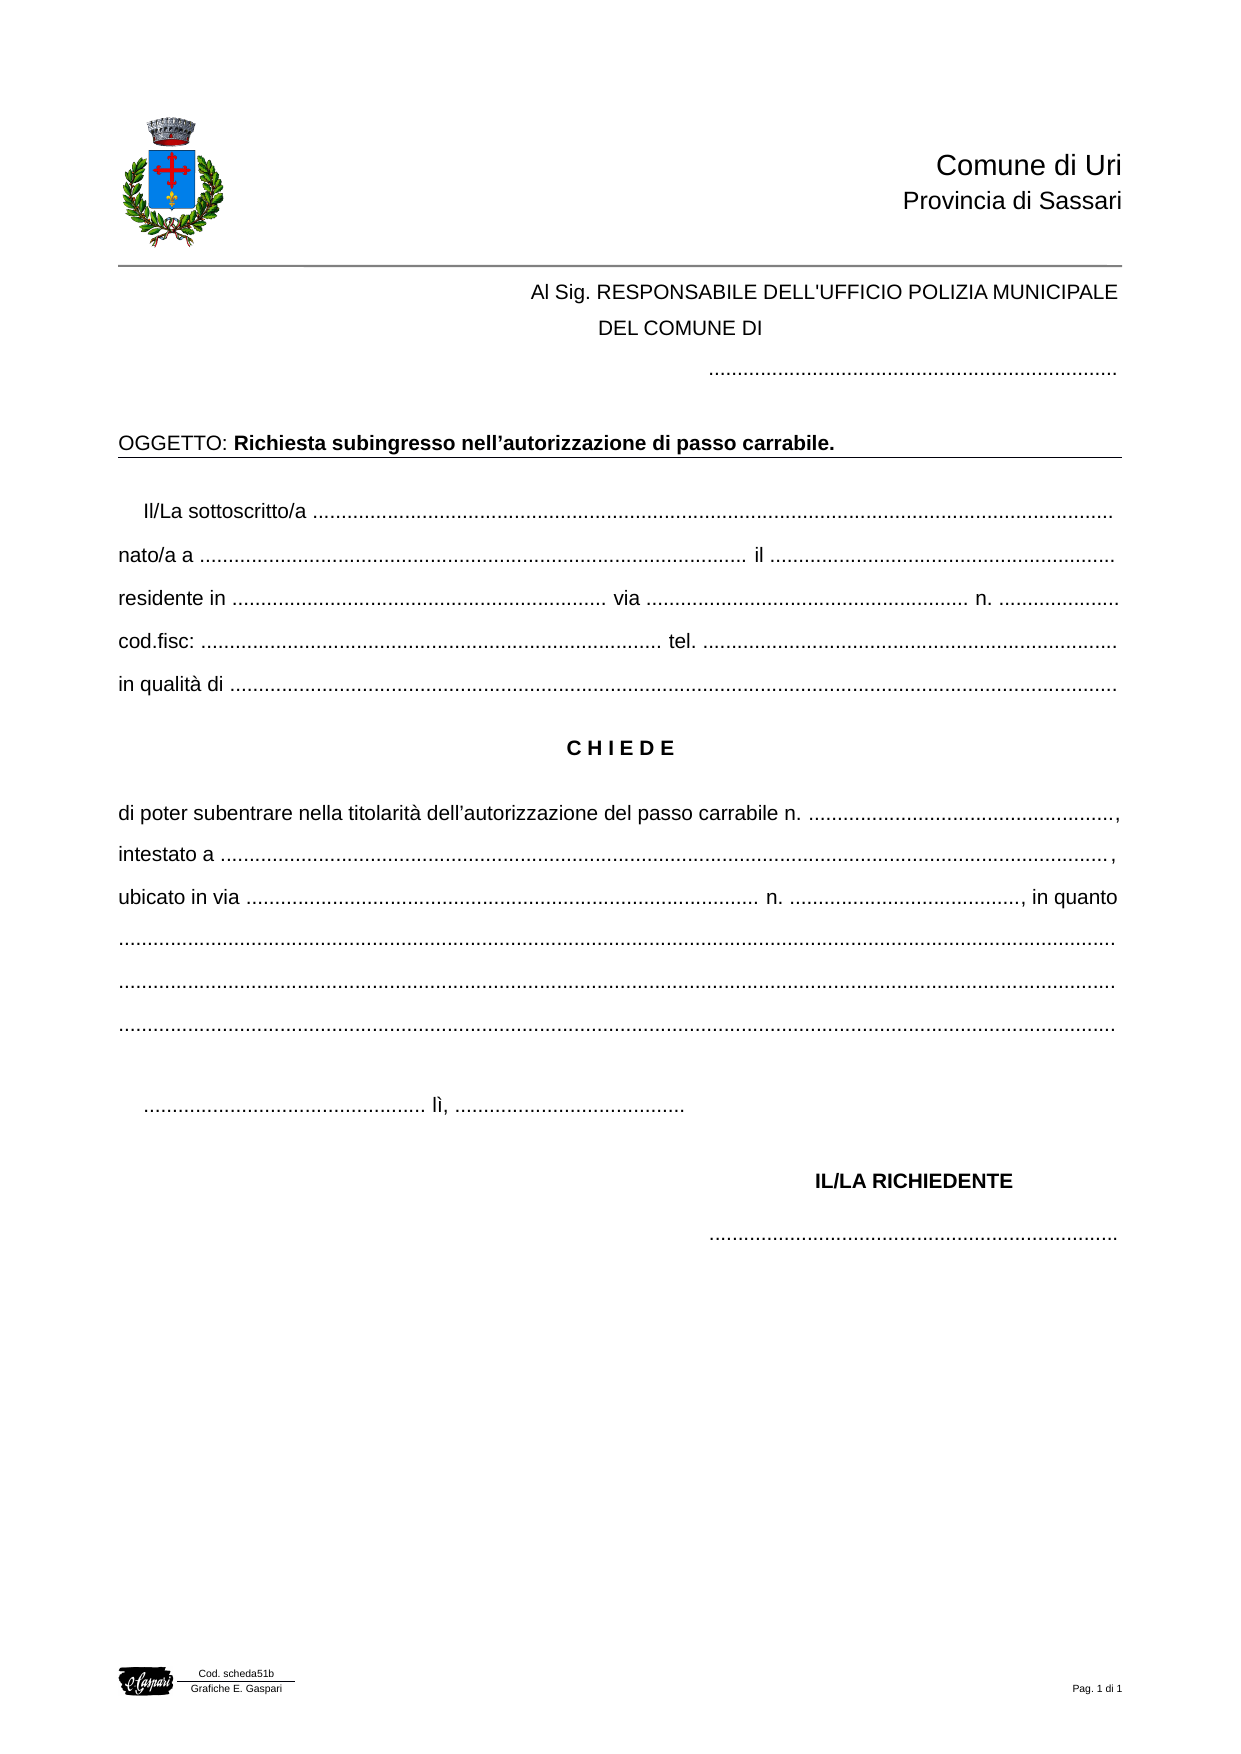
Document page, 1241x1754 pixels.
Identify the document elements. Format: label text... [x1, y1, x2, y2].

text in qualità di .......................................................................................................................................................... [118, 668, 1122, 697]
text ............................................................................................................................................................................. [118, 1008, 1122, 1037]
picture [122, 117, 224, 248]
text C H I E D E [118, 736, 1122, 760]
text ubicato in via ......................................................................................... n. ........................................, in quanto ............................................................................................................................................................................. [118, 881, 1122, 951]
text Provincia di Sassari [224, 186, 1122, 215]
text cod.fisc: ................................................................................ tel. ........................................................................ [118, 625, 1122, 654]
text di poter subentrare nella titolarità dell’autorizzazione del passo carrabile n. ....................................................., intestato a .........................................................................................................................................................., [118, 797, 1122, 867]
text ................................................. lì, ........................................ [143, 1089, 1122, 1117]
text residente in ................................................................. via ........................................................ n. ..................... [118, 582, 1122, 611]
text ............................................................................................................................................................................. [118, 965, 1122, 994]
text Al Sig. RESPONSABILE DELL'UFFICIO POLIZIA MUNICIPALE [531, 280, 1122, 304]
text DEL COMUNE DI [598, 316, 1122, 340]
text Comune di Uri [224, 148, 1122, 181]
text ....................................................................... [706, 1217, 1122, 1246]
text Il/La sottoscritto/a ........................................................................................................................................... [118, 496, 1122, 524]
text IL/LA RICHIEDENTE [706, 1169, 1122, 1193]
text OGGETTO: Richiesta subingresso nell’autorizzazione di passo carrabile. [118, 431, 1122, 457]
text nato/a a ............................................................................................... il ............................................................ [118, 539, 1122, 567]
picture [118, 1666, 174, 1696]
text ....................................................................... [708, 352, 1122, 381]
